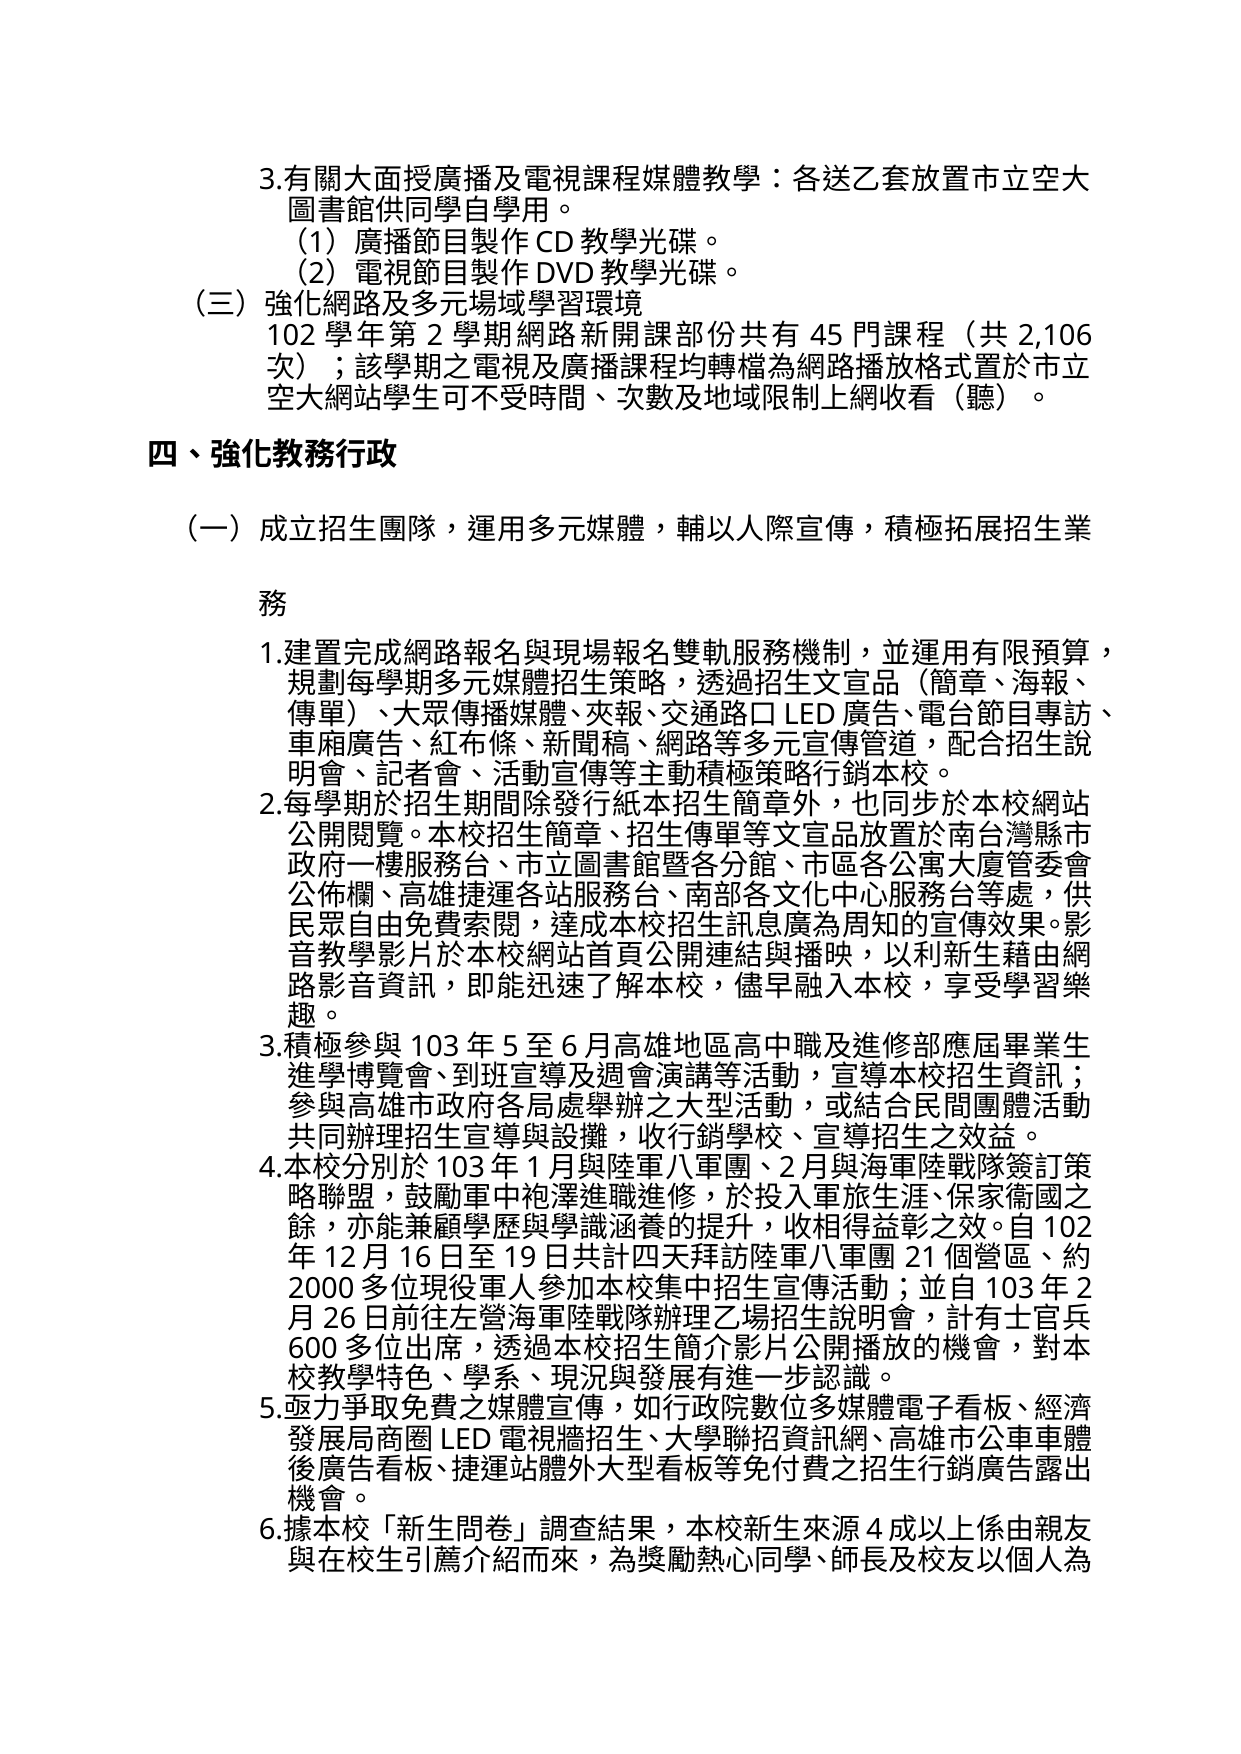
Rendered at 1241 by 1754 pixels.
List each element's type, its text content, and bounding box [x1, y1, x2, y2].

text （三）強化網路及多元場域學習環境 [148, 289, 1092, 321]
text （一）成立招生團隊，運用多元媒體，輔以人際宣傳，積極拓展招生業務 [169, 489, 1092, 639]
text 3.有關大面授廣播及電視課程媒體教學：各送乙套放置市立空大圖書館供同學自學用。 [258, 164, 1092, 227]
text 4.本校分別於103年1月與陸軍八軍團、2月與海軍陸戰隊簽訂策略聯盟，鼓勵軍中袍澤進職進修，於投入軍旅生涯、保家衞國之餘，亦能兼顧學歷與學識涵養的提升，收相得益彰之效。自102年12月16日至19日共計四天拜訪陸軍八軍團21個營區、約2000多位現役軍人參加本校集中招生宣傳活動；並自103年2月26日前往左營海軍陸戰隊辦理乙場招生說明會，計有士官兵600多位出席，透過本校招生簡介影片公開播放的機會，對本校教學特色、學系、現況與發展有進一步認識。 [258, 1153, 1092, 1395]
text （2）電視節目製作DVD教學光碟。 [279, 258, 1092, 289]
text 1.建置完成網路報名與現場報名雙軌服務機制，並運用有限預算，規劃每學期多元媒體招生策略，透過招生文宣品（簡章、海報、傳單）、大眾傳播媒體、夾報、交通路口LED廣告、電台節目專訪、車廂廣告、紅布條、新聞稿、網路等多元宣傳管道，配合招生說明會、記者會、活動宣傳等主動積極策略行銷本校。 [258, 639, 1092, 791]
text 6.據本校「新生問卷」調查結果，本校新生來源4成以上係由親友與在校生引薦介紹而來，為獎勵熱心同學、師長及校友以個人為 [258, 1516, 1092, 1576]
text 102學年第2學期網路新開課部份共有45門課程（共2,106次）；該學期之電視及廣播課程均轉檔為網路播放格式置於市立空大網站學生可不受時間、次數及地域限制上網收看（聽）。 [266, 321, 1092, 414]
text 2.每學期於招生期間除發行紙本招生簡章外，也同步於本校網站公開閱覽。本校招生簡章、招生傳單等文宣品放置於南台灣縣市政府一樓服務台、市立圖書館暨各分館、市區各公寓大廈管委會公佈欄、高雄捷運各站服務台、南部各文化中心服務台等處，供民眾自由免費索閱，達成本校招生訊息廣為周知的宣傳效果。影音教學影片於本校網站首頁公開連結與播映，以利新生藉由網路影音資訊，即能迅速了解本校，儘早融入本校，享受學習樂趣。 [258, 791, 1092, 1032]
text （1）廣播節目製作CD教學光碟。 [279, 227, 1092, 258]
text 5.亟力爭取免費之媒體宣傳，如行政院數位多媒體電子看板、經濟發展局商圈LED電視牆招生、大學聯招資訊網、高雄市公車車體後廣告看板、捷運站體外大型看板等免付費之招生行銷廣告露出機會。 [258, 1395, 1092, 1516]
text 四、強化教務行政 [148, 414, 1092, 489]
text 3.積極參與103年5至6月高雄地區高中職及進修部應屆畢業生進學博覽會、到班宣導及週會演講等活動，宣導本校招生資訊；參與高雄市政府各局處舉辦之大型活動，或結合民間團體活動共同辦理招生宣導與設攤，收行銷學校、宣導招生之效益。 [258, 1032, 1092, 1153]
